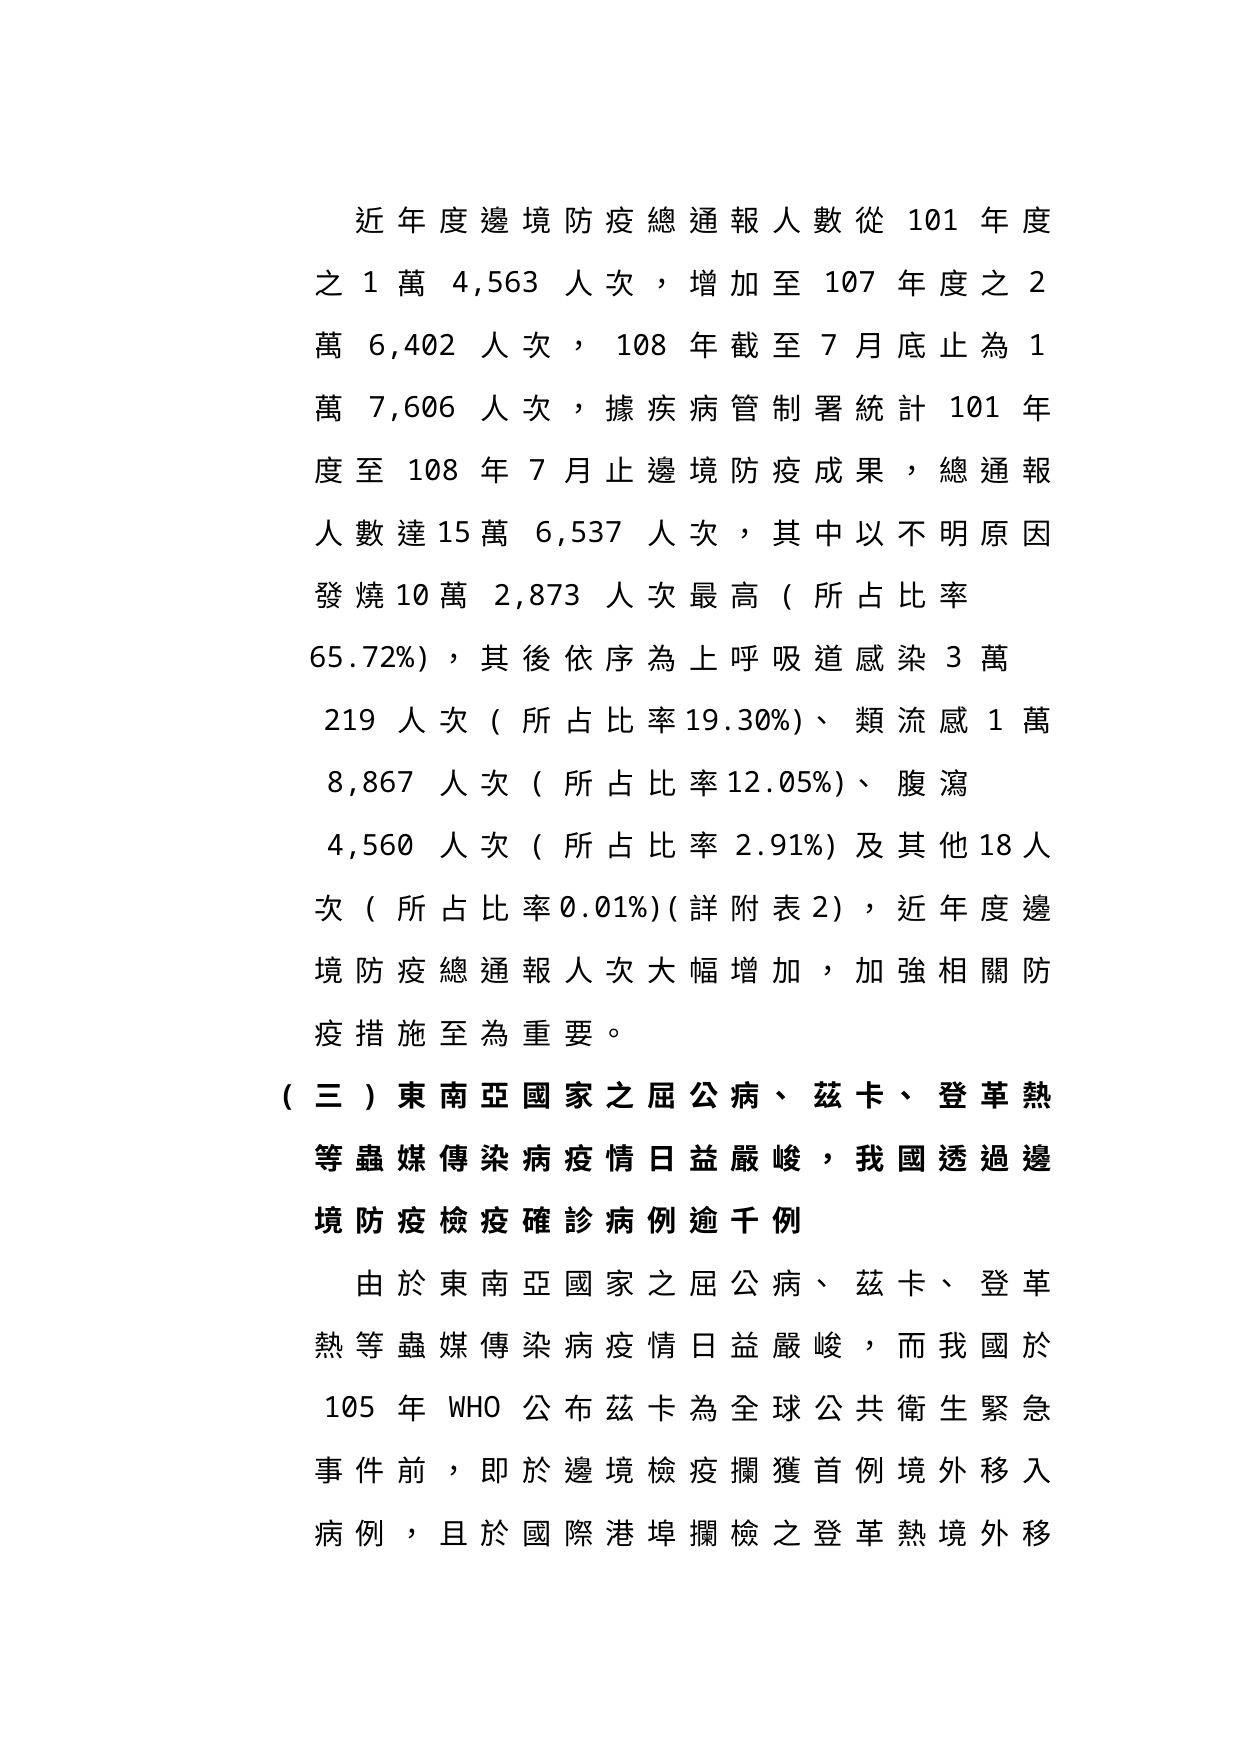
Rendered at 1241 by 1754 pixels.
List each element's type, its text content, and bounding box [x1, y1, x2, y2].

text 近年度邊境防疫總通報人數從101年度之1萬4,563人次，增加至107年度之2萬6,402人次，108年截至7月底止為1萬7,606人次，據疾病管制署統計101年度至108年7月止邊境防疫成果，總通報人數達15萬6,537人次，其中以不明原因發燒10萬2,873人次最高(所占比率65.72%)，其後依序為上呼吸道感染3萬219人次(所占比率19.30%)、類流感1萬8,867人次(所占比率12.05%)、腹瀉4,560人次(所占比率2.91%)及其他18人次(所占比率0.01%)(詳附表2)，近年度邊境防疫總通報人次大幅增加，加強相關防疫措施至為重要。 [271, 177, 1058, 1052]
text (三)東南亞國家之屈公病、茲卡、登革熱等蟲媒傳染病疫情日益嚴峻，我國透過邊境防疫檢疫確診病例逾千例 [242, 1052, 1058, 1240]
text 由於東南亞國家之屈公病、茲卡、登革熱等蟲媒傳染病疫情日益嚴峻，而我國於105年WHO公布茲卡為全球公共衛生緊急事件前，即於邊境檢疫攔獲首例境外移入病例，且於國際港埠攔檢之登革熱境外移入病例數占全國一半以上，有效降低境外移入登革熱對本土疫情衝擊，另於邊境攔檢屈公病及茲卡境外移入病例，確保我國迄今尚無屈公病及茲卡本土疫情。經查我國近年度邊境防疫檢疫確診法定傳染病情形，102年度至108年度7月底有症狀旅客累計14萬2,063人次，占入境旅客0.09%，採檢人次累計2萬1,951人次，占入境旅客0.01%，確診病例數1,049例(詳附表3)，顯示我國邊境防疫及檢疫管理於國家整體防疫策略中扮演重要之角色。 [271, 1240, 1058, 1552]
